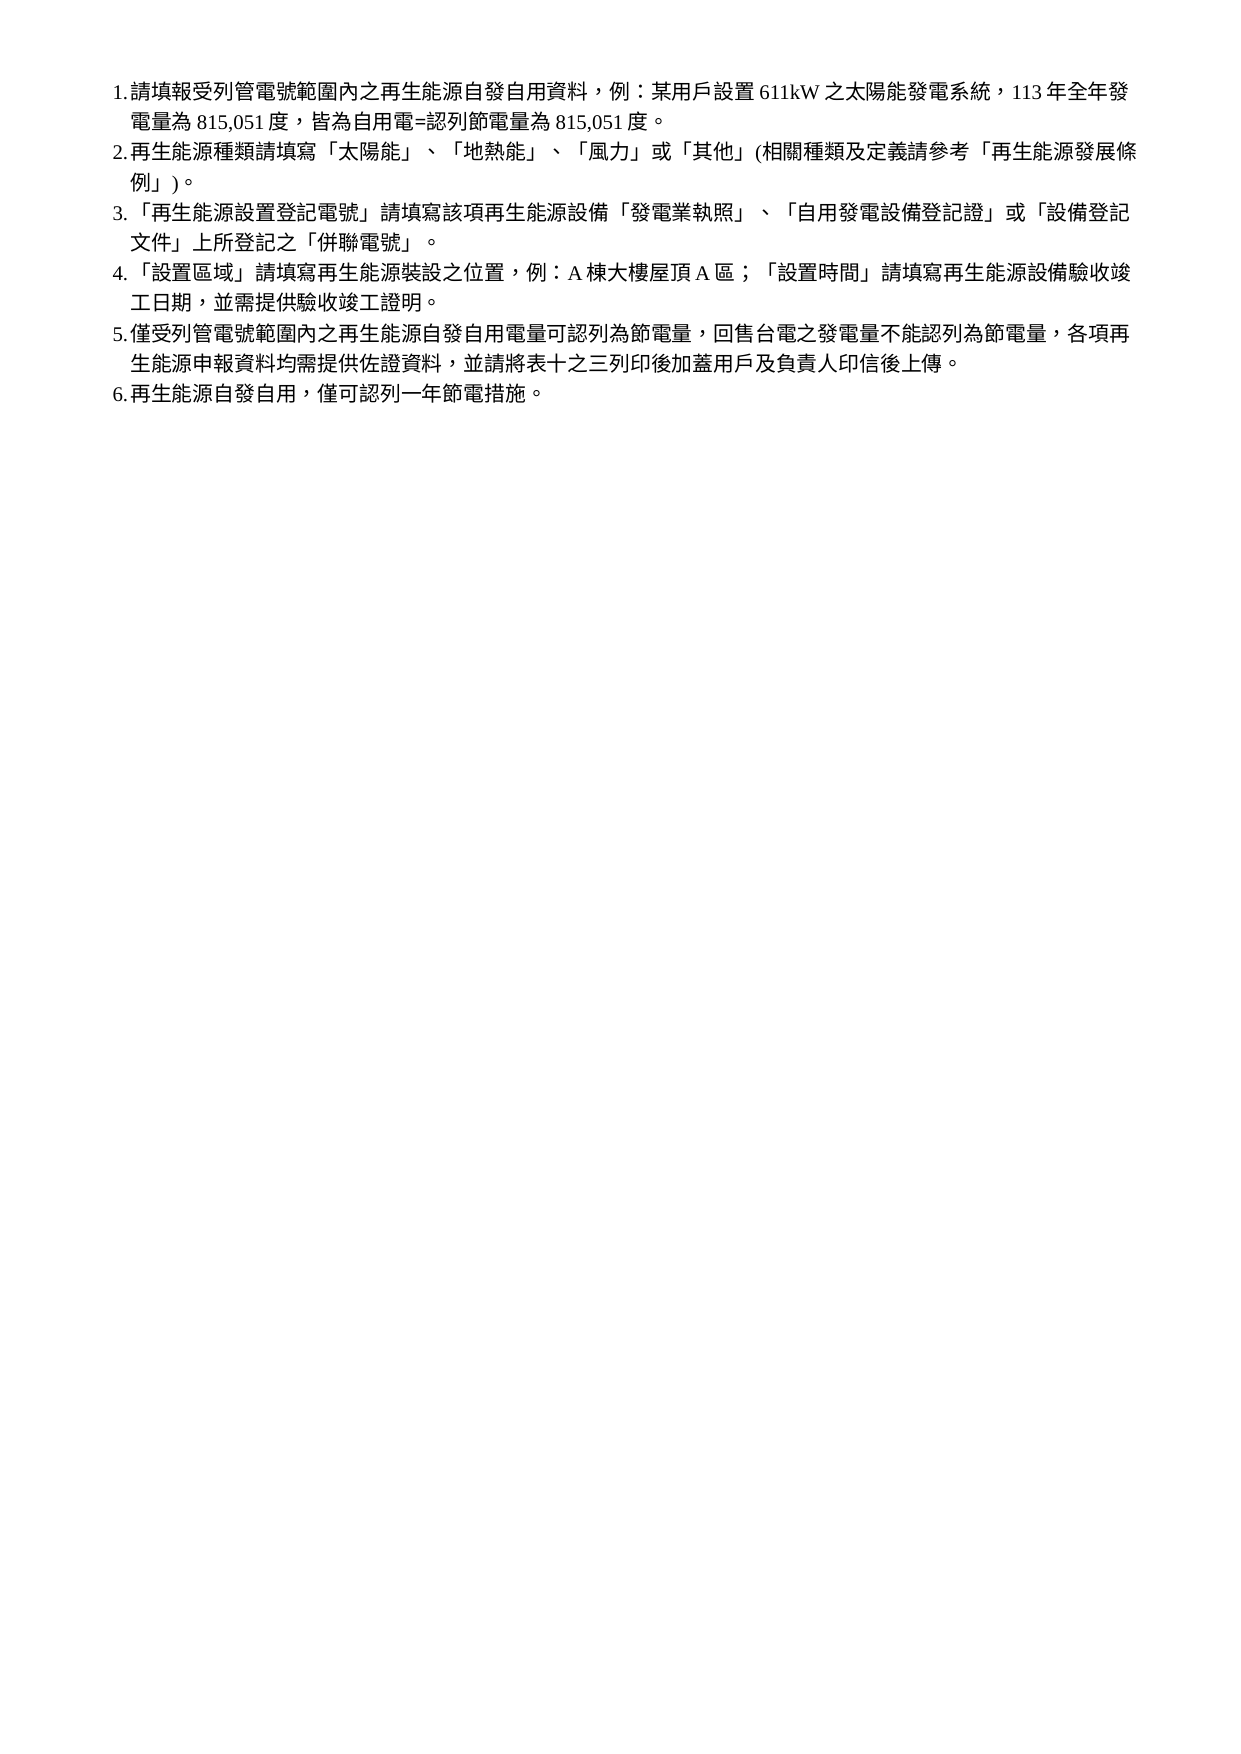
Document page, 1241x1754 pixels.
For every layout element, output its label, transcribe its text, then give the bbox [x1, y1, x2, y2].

list 僅受列管電號範圍內之再生能源自發自用電量可認列為節電量，回售台電之發電量不能認列為節電量，各項再生能源申報資料均需提供佐證資料，並請將表十之三列印後加蓋用戶及負責人印信後上傳。 [112, 317, 1137, 377]
list 「設置區域」請填寫再生能源裝設之位置，例：A棟大樓屋頂A區；「設置時間」請填寫再生能源設備驗收竣工日期，並需提供驗收竣工證明。 [112, 256, 1137, 317]
list 再生能源種類請填寫「太陽能」、「地熱能」、「風力」或「其他」(相關種類及定義請參考「再生能源發展條例」)。 [112, 136, 1137, 196]
list 再生能源自發自用，僅可認列一年節電措施。 [112, 377, 1137, 407]
list 請填報受列管電號範圍內之再生能源自發自用資料，例：某用戶設置611kW之太陽能發電系統，113年全年發電量為815,051度，皆為自用電=認列節電量為815,051度。 [112, 75, 1137, 136]
list 「再生能源設置登記電號」請填寫該項再生能源設備「發電業執照」、「自用發電設備登記證」或「設備登記文件」上所登記之「併聯電號」。 [112, 196, 1137, 256]
